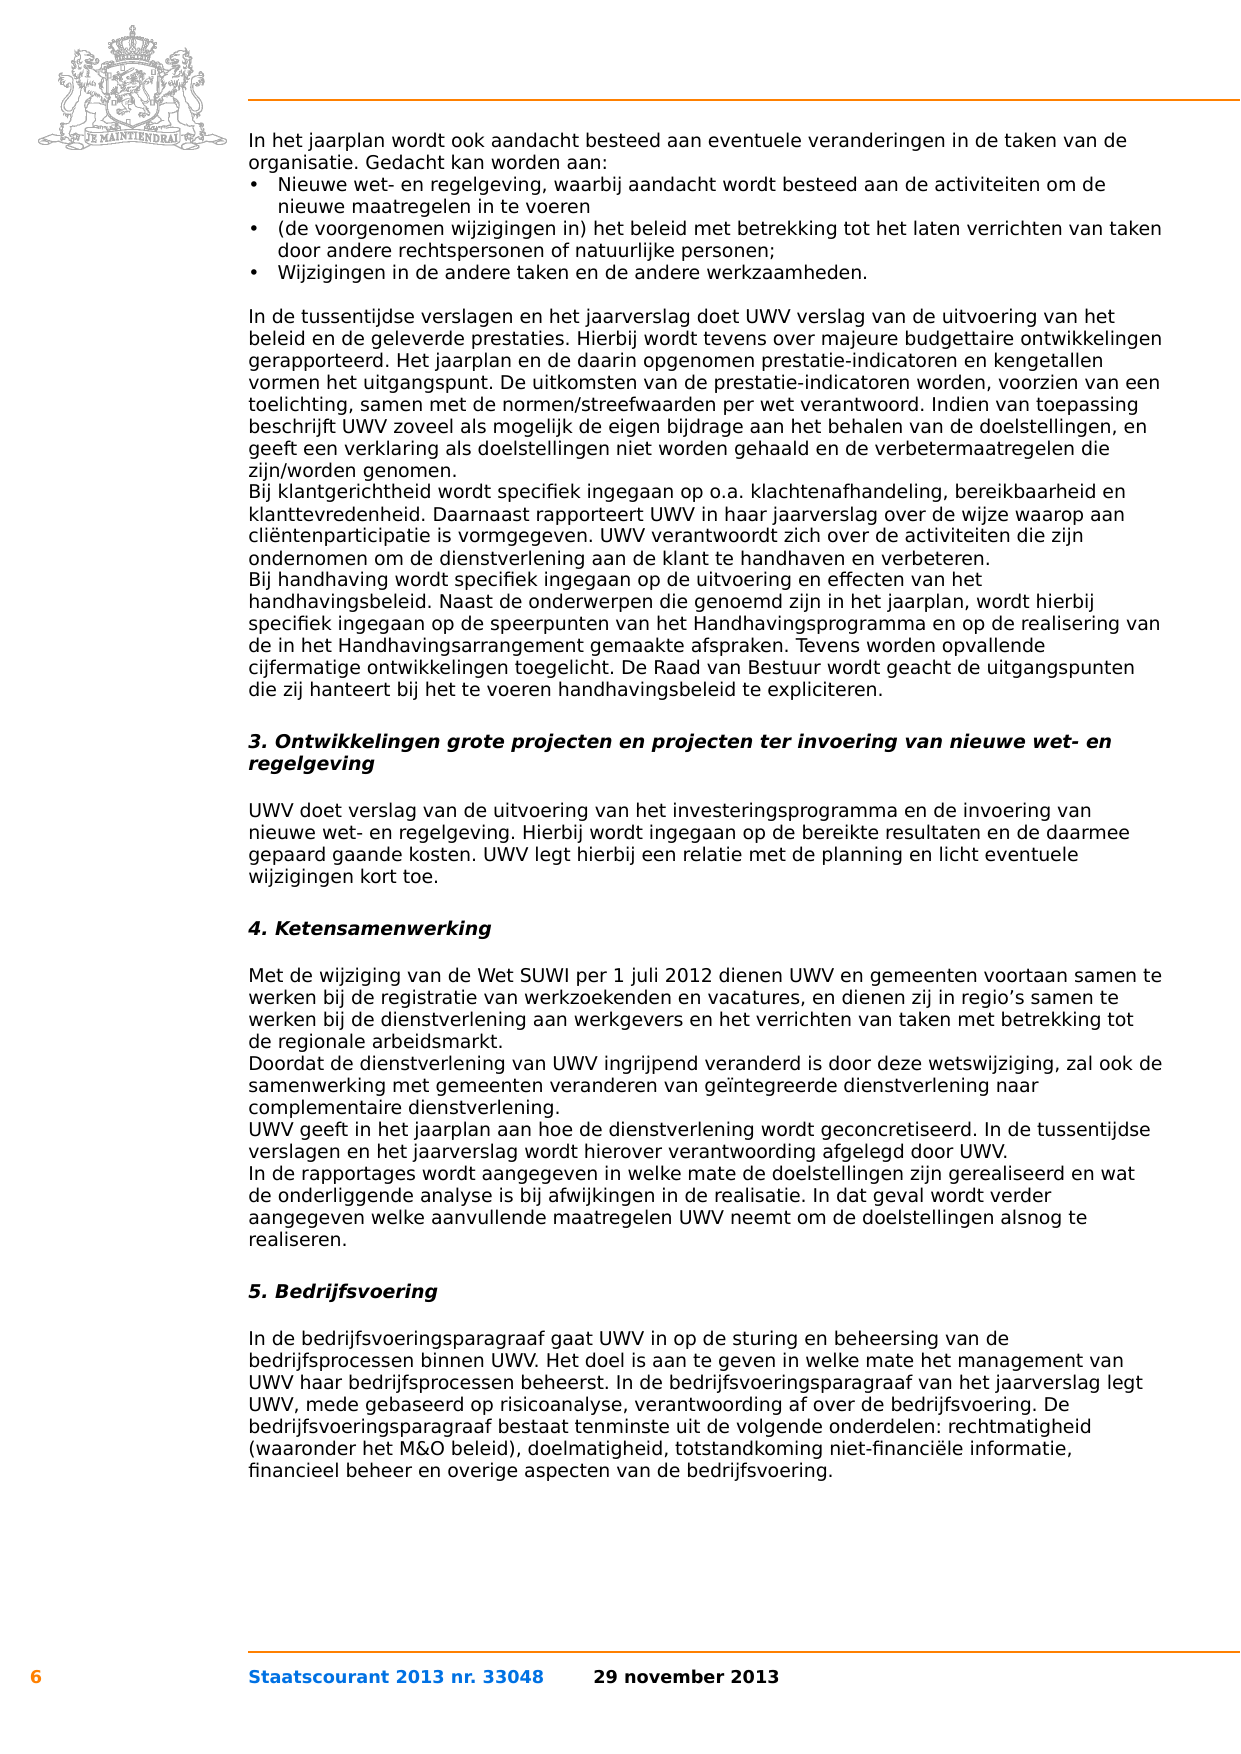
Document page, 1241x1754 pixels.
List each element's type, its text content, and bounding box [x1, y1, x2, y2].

text Doordat de dienstverlening van UWV ingrijpend veranderd is door deze wetswijziging, zal ook de samenwerking met gemeenten veranderen van geïntegreerde dienstverlening naar complementaire dienstverlening. [248, 1053, 1163, 1119]
text • Nieuwe wet- en regelgeving, waarbij aandacht wordt besteed aan de activiteiten om de nieuwe maatregelen in te voeren [248, 174, 1163, 218]
picture [38, 25, 227, 150]
subtitle 5. Bedrijfsvoering [248, 1281, 1163, 1303]
text Bij handhaving wordt specifiek ingegaan op de uitvoering en effecten van het handhavingsbeleid. Naast de onderwerpen die genoemd zijn in het jaarplan, wordt hierbij specifiek ingegaan op de speerpunten van het Handhavingsprogramma en op de realisering van de in het Handhavingsarrangement gemaakte afspraken. Tevens worden opvallende cijfermatige ontwikkelingen toegelicht. De Raad van Bestuur wordt geacht de uitgangspunten die zij hanteert bij het te voeren handhavingsbeleid te expliciteren. [248, 569, 1163, 701]
text Met de wijziging van de Wet SUWI per 1 juli 2012 dienen UWV en gemeenten voortaan samen te werken bij de registratie van werkzoekenden en vacatures, en dienen zij in regio’s samen te werken bij de dienstverlening aan werkgevers en het verrichten van taken met betrekking tot de regionale arbeidsmarkt. [248, 965, 1163, 1053]
text • Wijzigingen in de andere taken en de andere werkzaamheden. [248, 262, 1163, 284]
subtitle 4. Ketensamenwerking [248, 918, 1163, 940]
text In de tussentijdse verslagen en het jaarverslag doet UWV verslag van de uitvoering van het beleid en de geleverde prestaties. Hierbij wordt tevens over majeure budgettaire ontwikkelingen gerapporteerd. Het jaarplan en de daarin opgenomen prestatie-indicatoren en kengetallen vormen het uitgangspunt. De uitkomsten van de prestatie-indicatoren worden, voorzien van een toelichting, samen met de normen/streefwaarden per wet verantwoord. Indien van toepassing beschrijft UWV zoveel als mogelijk de eigen bijdrage aan het behalen van de doelstellingen, en geeft een verklaring als doelstellingen niet worden gehaald en de verbetermaatregelen die zijn/worden genomen. [248, 306, 1163, 481]
text In de rapportages wordt aangegeven in welke mate de doelstellingen zijn gerealiseerd en wat de onderliggende analyse is bij afwijkingen in de realisatie. In dat geval wordt verder aangegeven welke aanvullende maatregelen UWV neemt om de doelstellingen alsnog te realiseren. [248, 1163, 1163, 1251]
text Bij klantgerichtheid wordt specifiek ingegaan op o.a. klachtenafhandeling, bereikbaarheid en klanttevredenheid. Daarnaast rapporteert UWV in haar jaarverslag over de wijze waarop aan cliëntenparticipatie is vormgegeven. UWV verantwoordt zich over de activiteiten die zijn ondernomen om de dienstverlening aan de klant te handhaven en verbeteren. [248, 481, 1163, 569]
text In de bedrijfsvoeringsparagraaf gaat UWV in op de sturing en beheersing van de bedrijfsprocessen binnen UWV. Het doel is aan te geven in welke mate het management van UWV haar bedrijfsprocessen beheerst. In de bedrijfsvoeringsparagraaf van het jaarverslag legt UWV, mede gebaseerd op risicoanalyse, verantwoording af over de bedrijfsvoering. De bedrijfsvoeringsparagraaf bestaat tenminste uit de volgende onderdelen: rechtmatigheid (waaronder het M&O beleid), doelmatigheid, totstandkoming niet-financiële informatie, financieel beheer en overige aspecten van de bedrijfsvoering. [248, 1328, 1163, 1482]
text In het jaarplan wordt ook aandacht besteed aan eventuele veranderingen in de taken van de organisatie. Gedacht kan worden aan: [248, 130, 1163, 174]
text UWV doet verslag van de uitvoering van het investeringsprogramma en de invoering van nieuwe wet- en regelgeving. Hierbij wordt ingegaan op de bereikte resultaten en de daarmee gepaard gaande kosten. UWV legt hierbij een relatie met de planning en licht eventuele wijzigingen kort toe. [248, 800, 1163, 888]
text • (de voorgenomen wijzigingen in) het beleid met betrekking tot het laten verrichten van taken door andere rechtspersonen of natuurlijke personen; [248, 218, 1163, 262]
text UWV geeft in het jaarplan aan hoe de dienstverlening wordt geconcretiseerd. In de tussentijdse verslagen en het jaarverslag wordt hierover verantwoording afgelegd door UWV. [248, 1119, 1163, 1163]
subtitle 3. Ontwikkelingen grote projecten en projecten ter invoering van nieuwe wet- en regelgeving [248, 731, 1163, 775]
